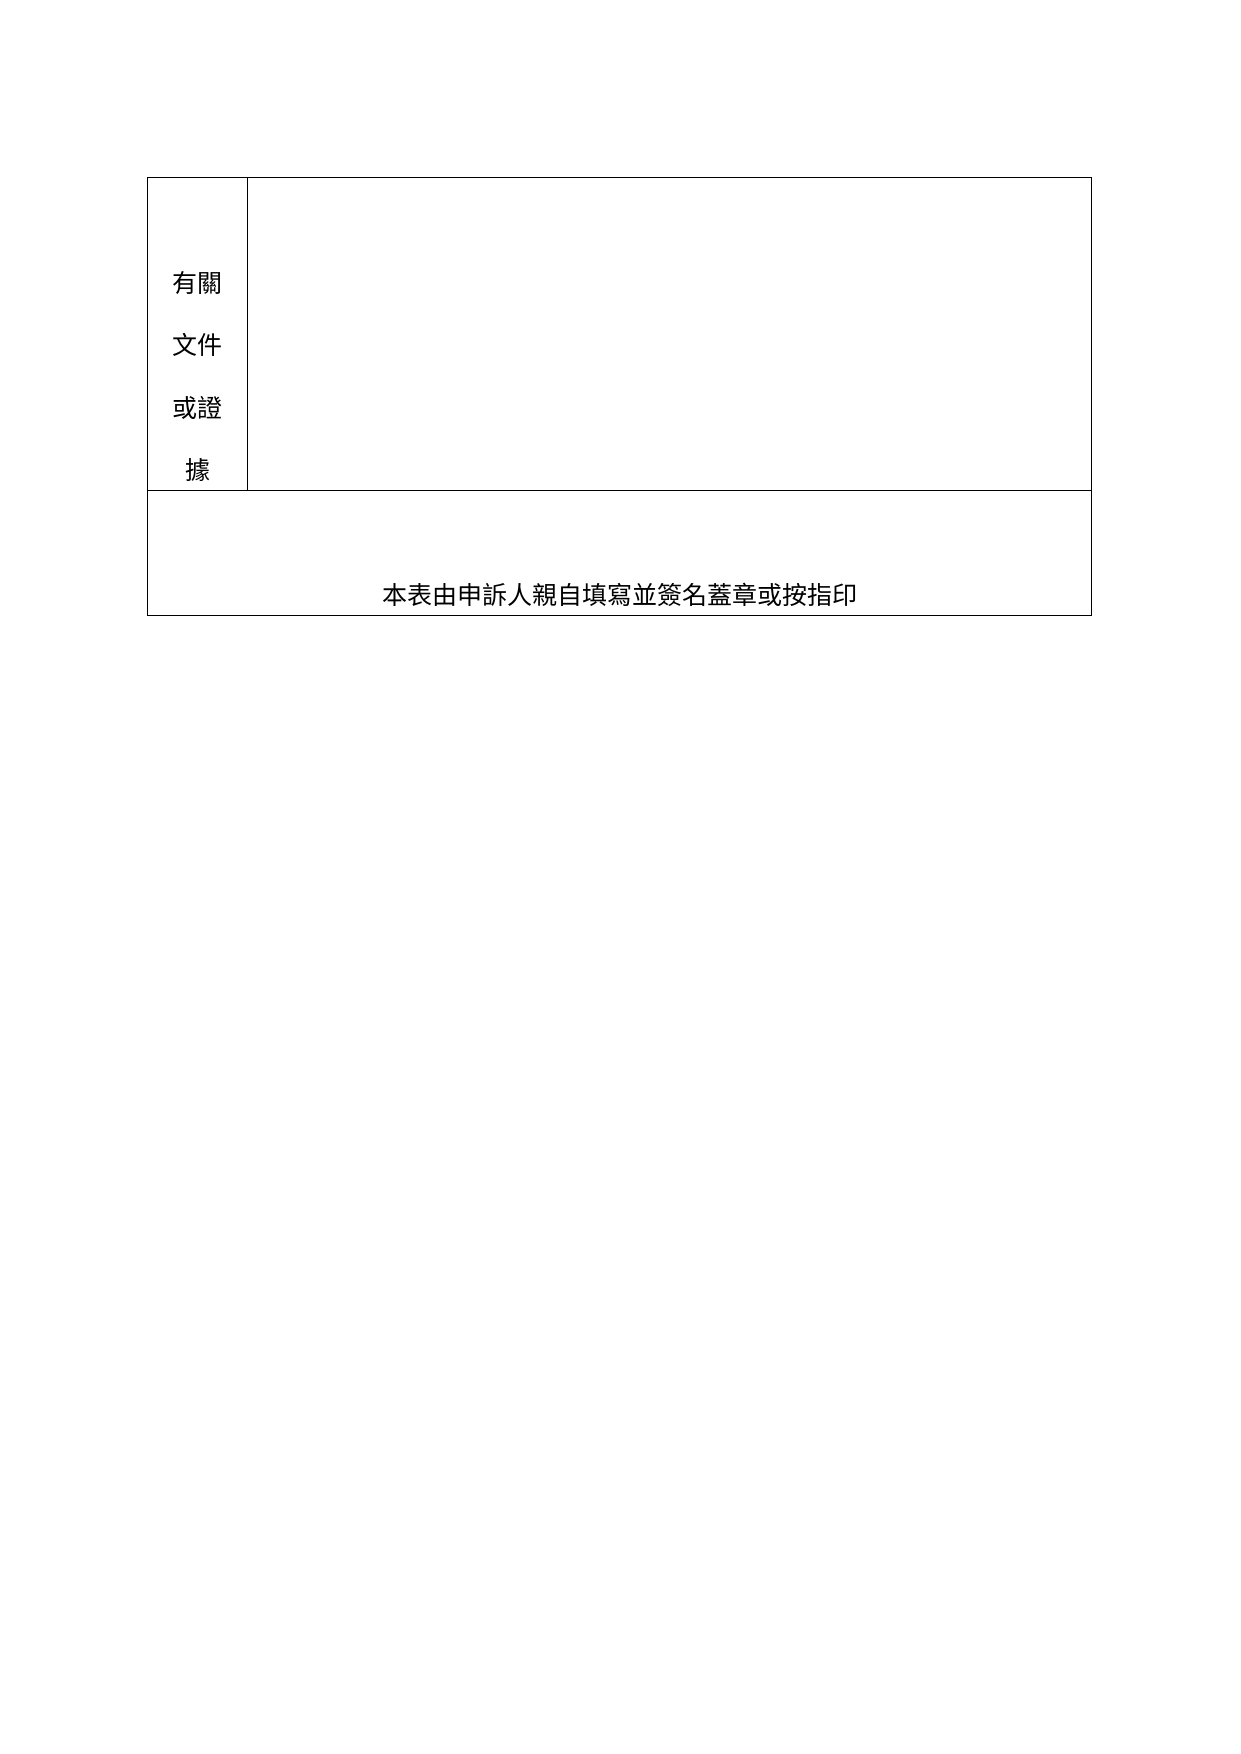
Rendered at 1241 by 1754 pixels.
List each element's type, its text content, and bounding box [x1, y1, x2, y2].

table_cell 有關文件或證據 [148, 178, 247, 489]
table_cell [248, 178, 1091, 489]
table_cell 本表由申訴人親自填寫並簽名蓋章或按指印 [148, 491, 1091, 614]
